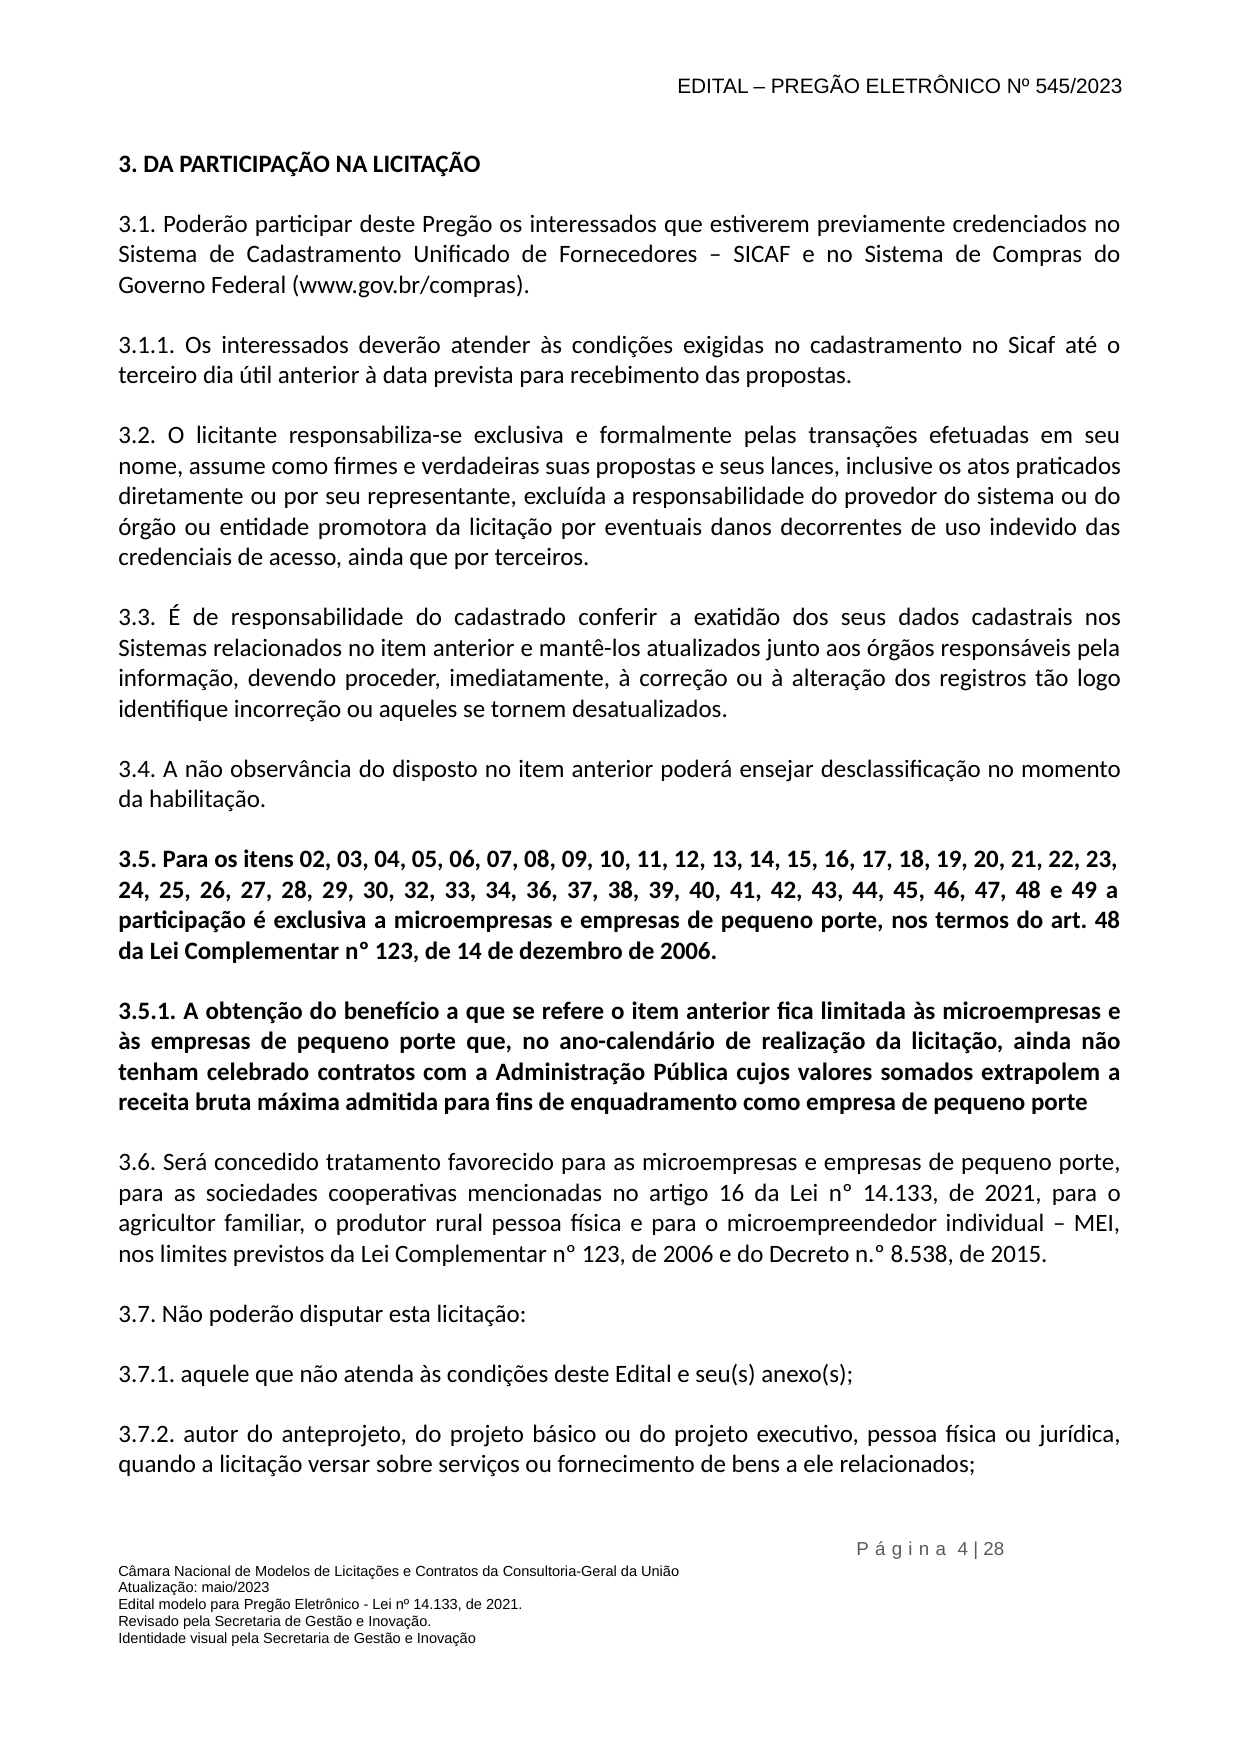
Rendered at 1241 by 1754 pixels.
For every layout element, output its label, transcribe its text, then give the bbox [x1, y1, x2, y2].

text 3.6. Será concedido tratamento favorecido para as microempresas e empresas de pequeno porte, para as sociedades cooperativas mencionadas no artigo 16 da Lei nº 14.133, de 2021, para o agricultor familiar, o produtor rural pessoa física e para o microempreendedor individual – MEI, nos limites previstos da Lei Complementar nº 123, de 2006 e do Decreto n.º 8.538, de 2015. [118, 1147, 1122, 1269]
text 3.4. A não observância do disposto no item anterior poderá ensejar desclassificação no momento da habilitação. [118, 753, 1122, 814]
text 3.1.1. Os interessados deverão atender às condições exigidas no cadastramento no Sicaf até o terceiro dia útil anterior à data prevista para recebimento das propostas. [118, 329, 1122, 390]
text 3.2. O licitante responsabiliza-se exclusiva e formalmente pelas transações efetuadas em seu nome, assume como firmes e verdadeiras suas propostas e seus lances, inclusive os atos praticados diretamente ou por seu representante, excluída a responsabilidade do provedor do sistema ou do órgão ou entidade promotora da licitação por eventuais danos decorrentes de uso indevido das credenciais de acesso, ainda que por terceiros. [118, 419, 1122, 572]
text 3.3. É de responsabilidade do cadastrado conferir a exatidão dos seus dados cadastrais nos Sistemas relacionados no item anterior e mantê-los atualizados junto aos órgãos responsáveis pela informação, devendo proceder, imediatamente, à correção ou à alteração dos registros tão logo identifique incorreção ou aqueles se tornem desatualizados. [118, 601, 1122, 723]
text 3.1. Poderão participar deste Pregão os interessados que estiverem previamente credenciados no Sistema de Cadastramento Unificado de Fornecedores – SICAF e no Sistema de Compras do Governo Federal (www.gov.br/compras). [118, 208, 1122, 299]
text 3.7. Não poderão disputar esta licitação: [118, 1298, 1122, 1329]
text 3.5.1. A obtenção do benefício a que se refere o item anterior fica limitada às microempresas e às empresas de pequeno porte que, no ano-calendário de realização da licitação, ainda não tenham celebrado contratos com a Administração Pública cujos valores somados extrapolem a receita bruta máxima admitida para fins de enquadramento como empresa de pequeno porte [118, 995, 1122, 1117]
subtitle 3. DA PARTICIPAÇÃO NA LICITAÇÃO [118, 148, 1122, 178]
text 3.7.1. aquele que não atenda às condições deste Edital e seu(s) anexo(s); [118, 1358, 1122, 1389]
text 3.7.2. autor do anteprojeto, do projeto básico ou do projeto executivo, pessoa física ou jurídica, quando a licitação versar sobre serviços ou fornecimento de bens a ele relacionados; [118, 1418, 1122, 1479]
text 3.5. Para os itens 02, 03, 04, 05, 06, 07, 08, 09, 10, 11, 12, 13, 14, 15, 16, 17, 18, 19, 20, 21, 22, 23, 24, 25, 26, 27, 28, 29, 30, 32, 33, 34, 36, 37, 38, 39, 40, 41, 42, 43, 44, 45, 46, 47, 48 e 49 a participação é exclusiva a microempresas e empresas de pequeno porte, nos termos do art. 48 da Lei Complementar nº 123, de 14 de dezembro de 2006. [118, 843, 1122, 966]
